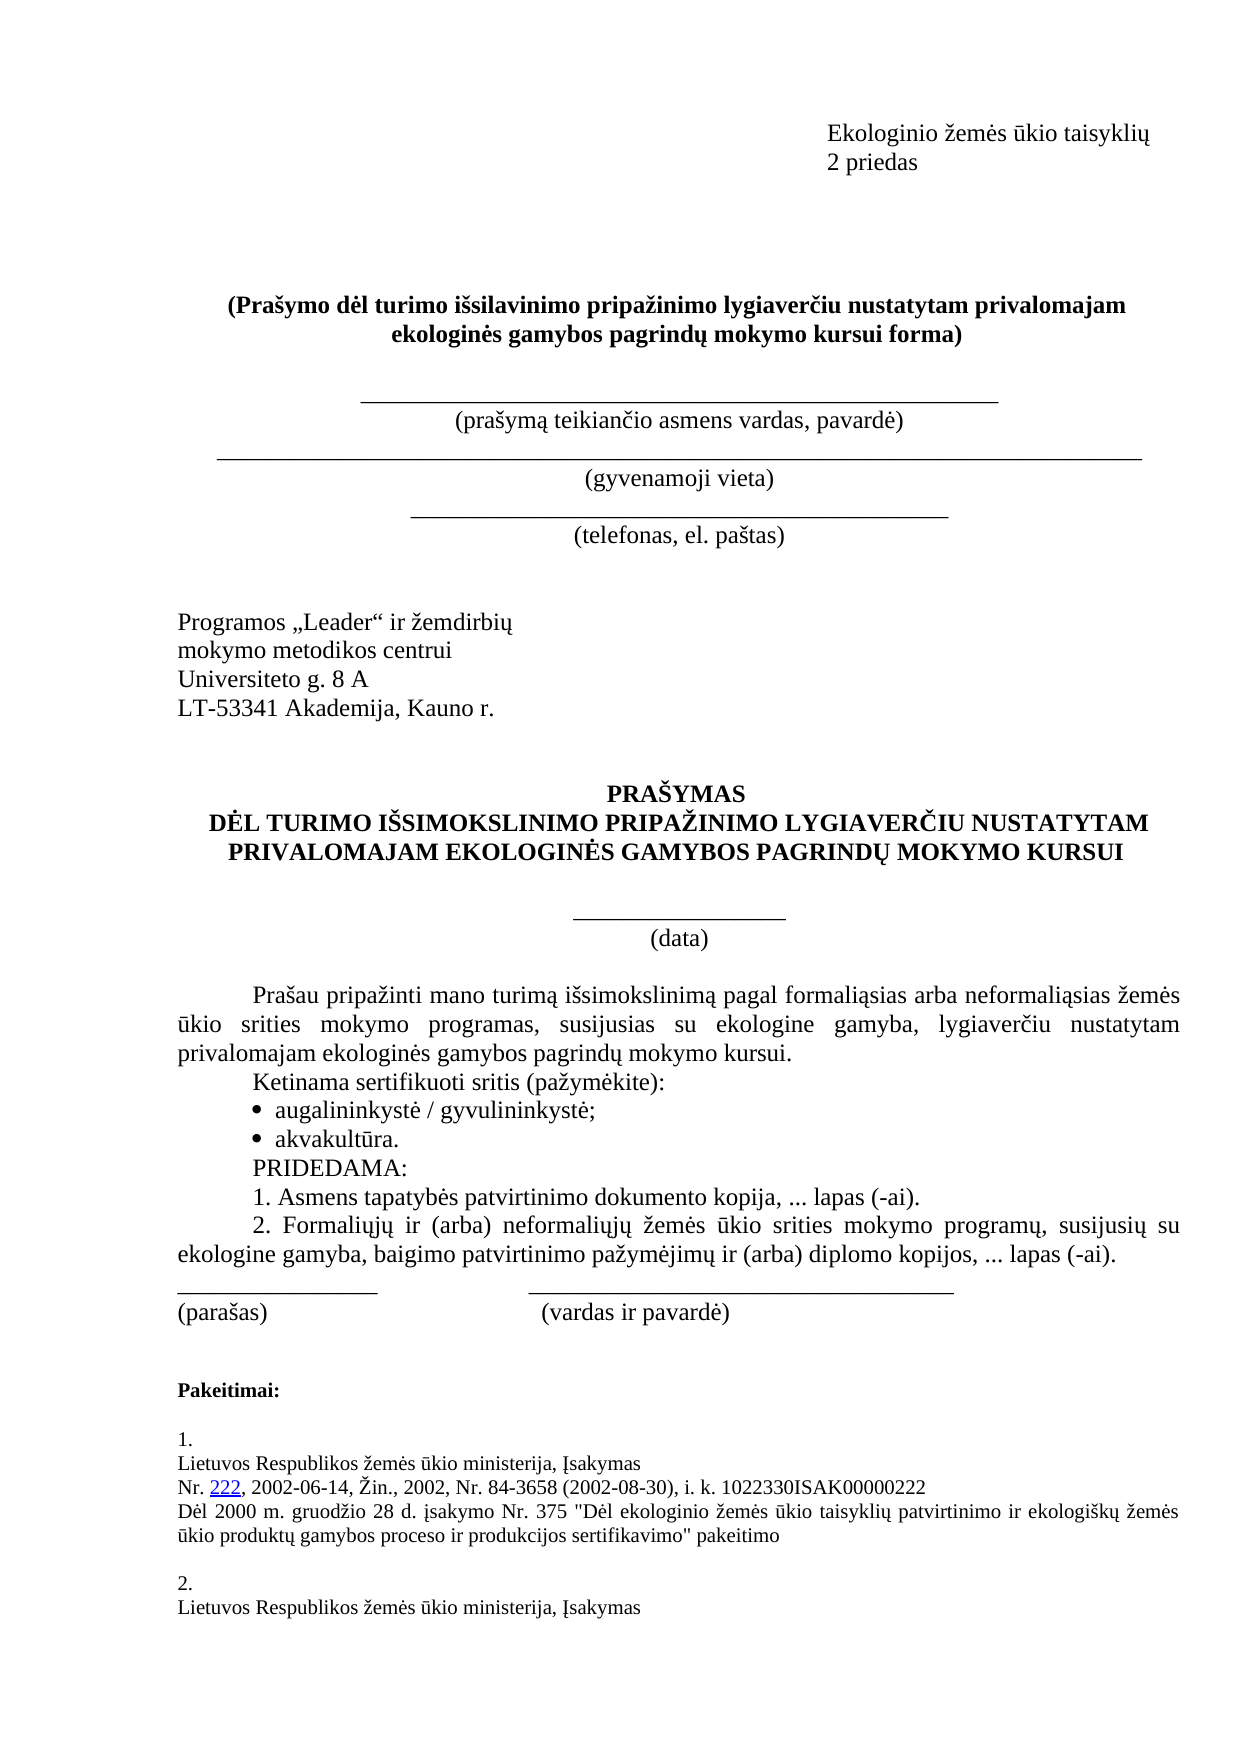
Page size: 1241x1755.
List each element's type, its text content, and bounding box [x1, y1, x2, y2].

text mokymo metodikos centrui [177, 636, 1176, 664]
text _________________ [177, 894, 1181, 923]
text Prašau pripažinti mano turimą išsimokslinimą pagal formaliąsias arba neformaliąsias žemės ūkio srities mokymo programas, susijusias su ekologine gamyba, lygiaverčiu nustatytam privalomajam ekologinės gamybos pagrindų mokymo kursui. [177, 981, 1181, 1067]
text Ekologinio žemės ūkio taisyklių [177, 118, 1181, 147]
text 1. [177, 1427, 1181, 1451]
text ___________________________________________ [177, 492, 1181, 521]
text Programos „Leader“ ir žemdirbių [177, 607, 1176, 636]
text Lietuvos Respublikos žemės ūkio ministerija, Įsakymas [177, 1451, 1181, 1475]
text (parašas) (vardas ir pavardė) [177, 1297, 1181, 1326]
text (data) [177, 923, 1181, 952]
text __________________________________________________________________________ [177, 434, 1181, 463]
text 2 priedas [827, 147, 1176, 176]
text Nr. 222, 2002-06-14, Žin., 2002, Nr. 84-3658 (2002-08-30), i. k. 1022330ISAK00000222 [177, 1475, 1181, 1499]
text Pakeitimai: [177, 1378, 1181, 1402]
text  akvakultūra. [177, 1124, 1181, 1153]
text  augalininkystė / gyvulininkystė; [177, 1096, 1181, 1124]
text Ketinama sertifikuoti sritis (pažymėkite): [177, 1067, 1181, 1096]
text (Prašymo dėl turimo išsilavinimo pripažinimo lygiaverčiu nustatytam privalomajam ekologinės gamybos pagrindų mokymo kursui forma) [177, 291, 1176, 348]
text LT-53341 Akademija, Kauno r. [177, 693, 1176, 722]
text Lietuvos Respublikos žemės ūkio ministerija, Įsakymas [177, 1595, 1181, 1619]
text PRAŠYMAS [177, 779, 1181, 808]
text Dėl 2000 m. gruodžio 28 d. įsakymo Nr. 375 "Dėl ekologinio žemės ūkio taisyklių patvirtinimo ir ekologiškų žemės ūkio produktų gamybos proceso ir produkcijos sertifikavimo" pakeitimo [177, 1499, 1181, 1547]
text (prašymą teikiančio asmens vardas, pavardė) [177, 406, 1181, 434]
text DĖL TURIMO IŠSIMOKSLINIMO PRIPAŽINIMO LYGIAVERČIU NUSTATYTAM PRIVALOMAJAM EKOLOGINĖS GAMYBOS PAGRINDŲ MOKYMO KURSUI [177, 808, 1181, 866]
text (telefonas, el. paštas) [177, 521, 1181, 549]
text 2. [177, 1571, 1181, 1595]
text Universiteto g. 8 A [177, 664, 1176, 693]
text 2. Formaliųjų ir (arba) neformaliųjų žemės ūkio srities mokymo programų, susijusių su ekologine gamyba, baigimo patvirtinimo pažymėjimų ir (arba) diplomo kopijos, ... lapas (-ai). [177, 1211, 1181, 1268]
text ___________________________________________________ [177, 377, 1181, 406]
text (gyvenamoji vieta) [177, 463, 1181, 492]
text PRIDEDAMA: [177, 1153, 1181, 1182]
text ________________ __________________________________ [177, 1268, 1181, 1297]
text 1. Asmens tapatybės patvirtinimo dokumento kopija, ... lapas (-ai). [177, 1182, 1181, 1211]
